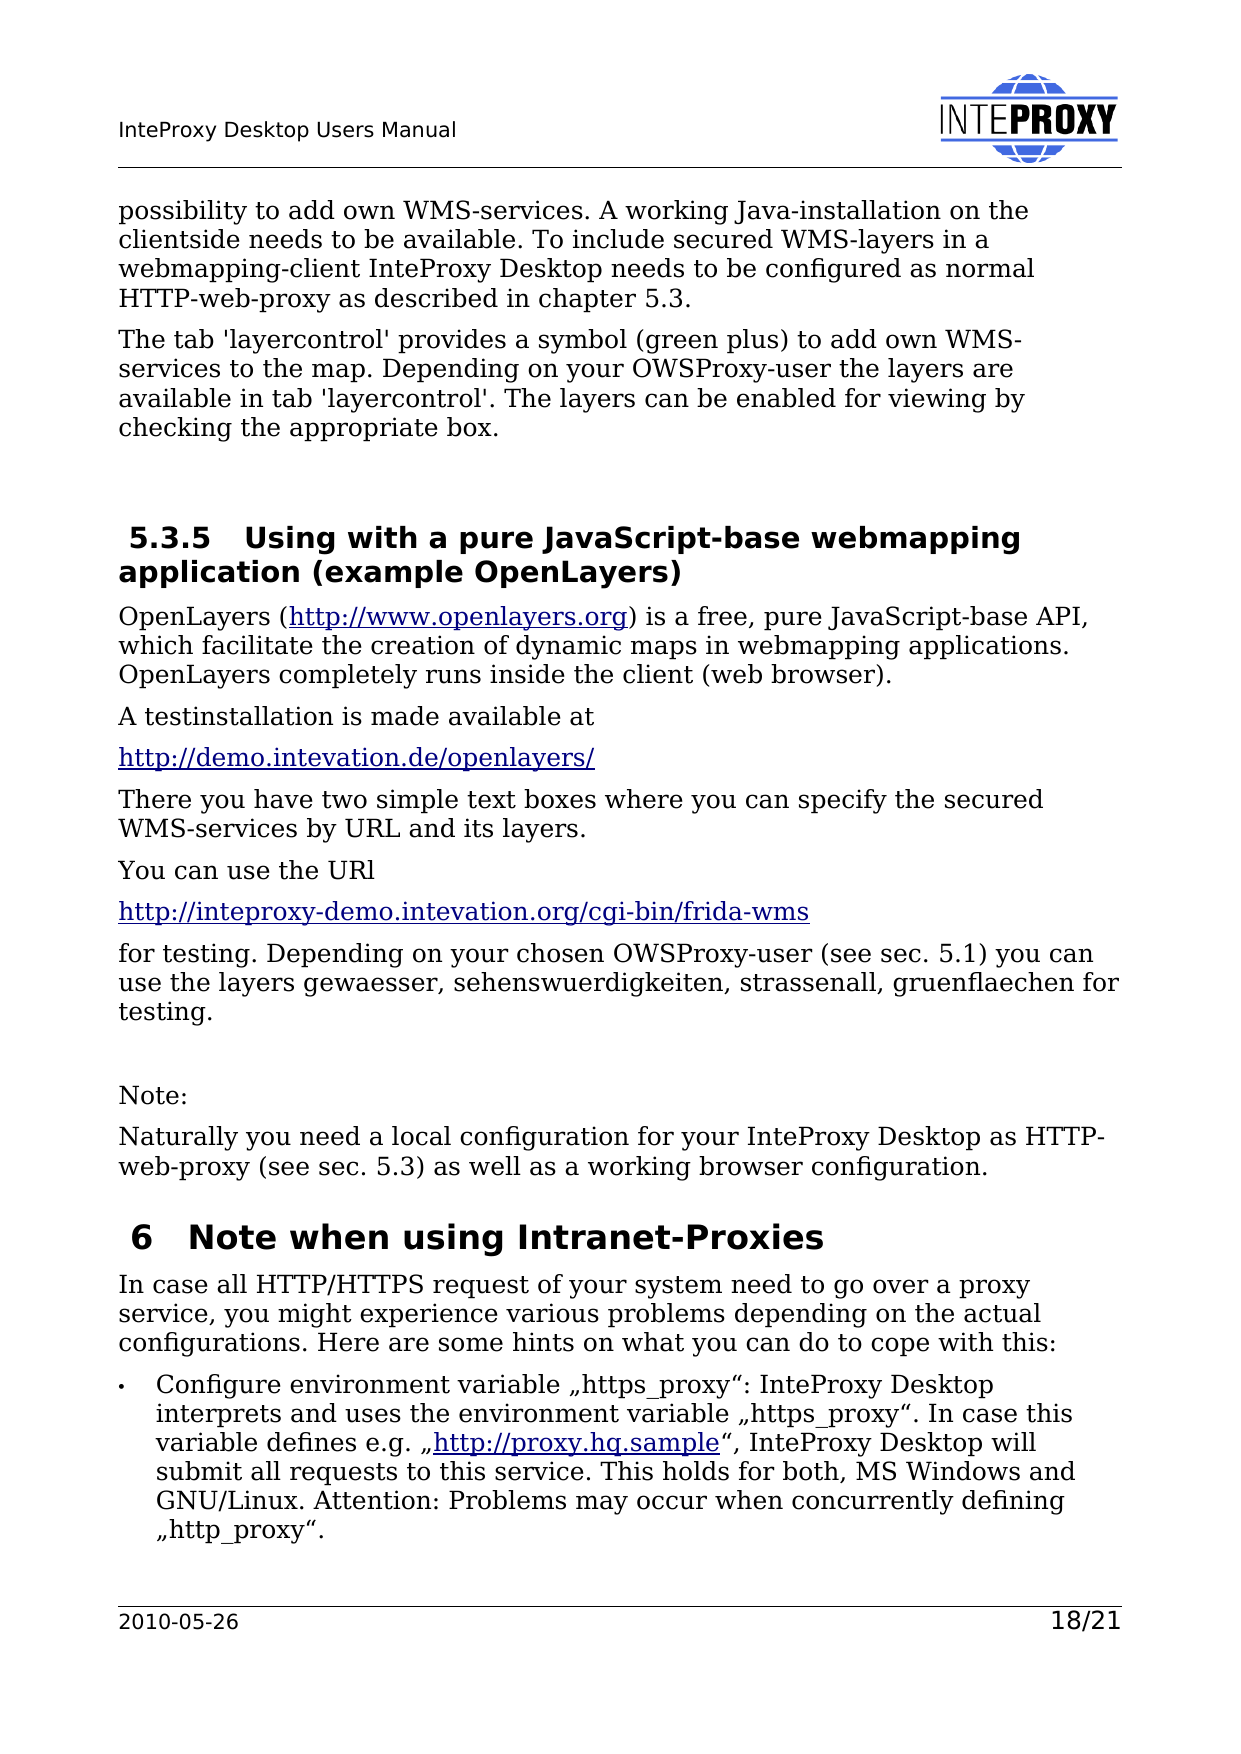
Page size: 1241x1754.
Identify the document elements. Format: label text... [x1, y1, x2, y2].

text http://inteproxy-demo.intevation.org/cgi-bin/frida-wms [118, 897, 1122, 927]
text In case all HTTP/HTTPS request of your system need to go over a proxy service, you might experience various problems depending on the actual configurations. Here are some hints on what you can do to cope with this: [118, 1270, 1122, 1357]
text Note: [118, 1081, 1122, 1110]
text You can use the URl [118, 856, 1122, 885]
text OpenLayers (http://www.openlayers.org) is a free, pure JavaScript-base API, which facilitate the creation of dynamic maps in webmapping applications. OpenLayers completely runs inside the client (web browser). [118, 602, 1122, 689]
list Configure environment variable „https_proxy“: InteProxy Desktop interprets and uses the environment variable „https_proxy“. In case this variable defines e.g. „http://proxy.hq.sample“, InteProxy Desktop will submit all requests to this service. This holds for both, MS Windows and GNU/Linux. Attention: Problems may occur when concurrently defining „http_proxy“. [118, 1370, 1122, 1545]
text possibility to add own WMS-services. A working Java-installation on the clientside needs to be available. To include secured WMS-layers in a webmapping-client InteProxy Desktop needs to be configured as normal HTTP-web-proxy as described in chapter 5.3. [118, 196, 1122, 313]
text for testing. Depending on your chosen OWSProxy-user (see sec. 5.1) you can use the layers gewaesser, sehenswuerdigkeiten, strassenall, gruenflaechen for testing. [118, 939, 1122, 1027]
text The tab 'layercontrol' provides a symbol (green plus) to add own WMS-services to the map. Depending on your OWSProxy-user the layers are available in tab 'layercontrol'. The layers can be enabled for viewing by checking the appropriate box. [118, 325, 1122, 442]
text A testinstallation is made available at [118, 702, 1122, 731]
text There you have two simple text boxes where you can specify the secured WMS-services by URL and its layers. [118, 785, 1122, 843]
subtitle Using with a pure JavaScript-base webmapping application (example OpenLayers) [118, 521, 1122, 589]
text Naturally you need a local configuration for your InteProxy Desktop as HTTP-web-proxy (see sec. 5.3) as well as a working browser configuration. [118, 1122, 1122, 1181]
text http://demo.intevation.de/openlayers/ [118, 743, 1122, 772]
subtitle Note when using Intranet-Proxies [118, 1218, 1122, 1257]
picture [940, 74, 1118, 163]
